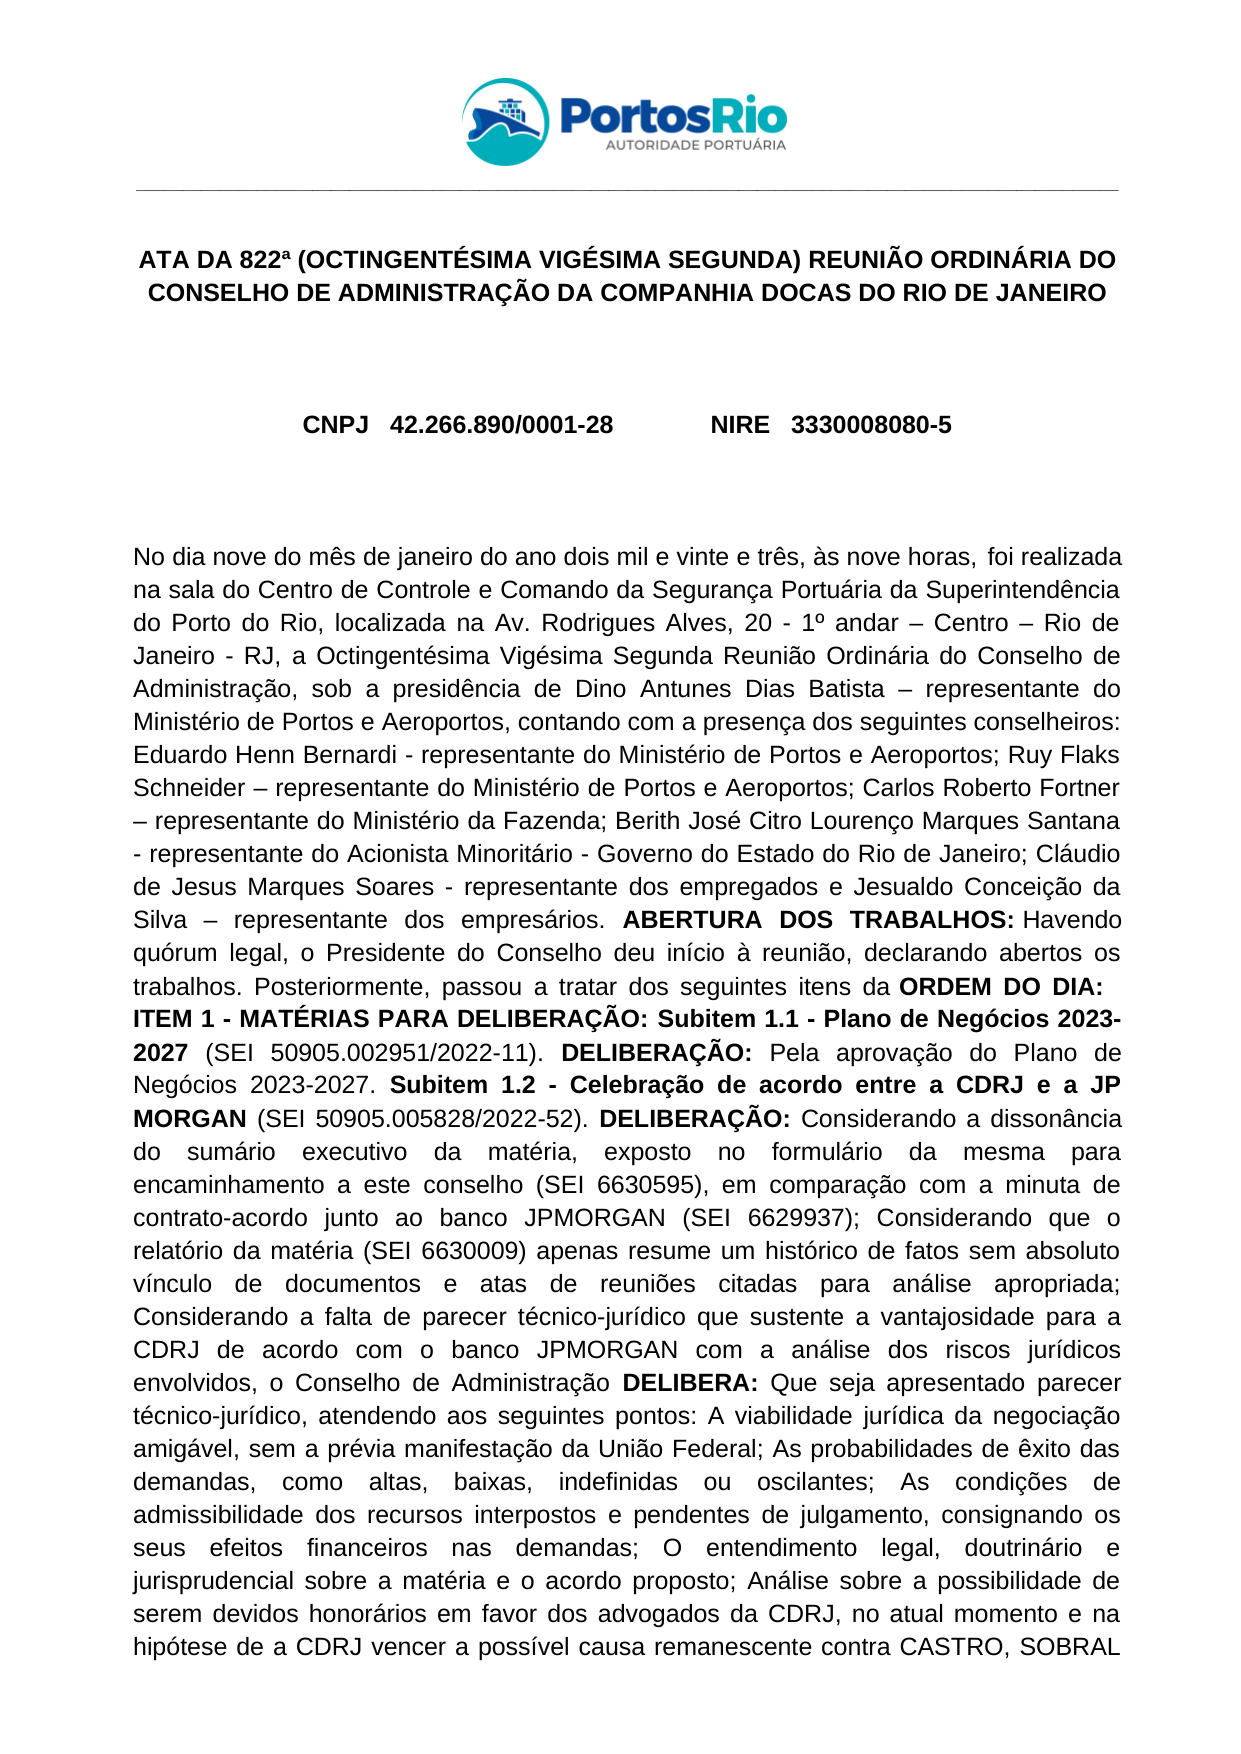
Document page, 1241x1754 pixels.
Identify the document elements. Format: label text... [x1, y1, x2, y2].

text CNPJ 42.266.890/0001-28 NIRE 3330008080-5 [133, 410, 1122, 439]
text ATA DA 822ª (OCTINGENTÉSIMA VIGÉSIMA SEGUNDA) REUNIÃO ORDINÁRIA DO CONSELHO DE ADMINISTRAÇÃO DA COMPANHIA DOCAS DO RIO DE JANEIRO [133, 245, 1122, 307]
text No dia nove do mês de janeiro do ano dois mil e vinte e três, às nove horas, foi realizada na sala do Centro de Controle e Comando da Segurança Portuária da Superintendência do Porto do Rio, localizada na Av. Rodrigues Alves, 20 - 1º andar – Centro – Rio de Janeiro - RJ, a Octingentésima Vigésima Segunda Reunião Ordinária do Conselho de Administração, sob a presidência de Dino Antunes Dias Batista – representante do Ministério de Portos e Aeroportos, contando com a presença dos seguintes conselheiros: Eduardo Henn Bernardi - representante do Ministério de Portos e Aeroportos; Ruy Flaks Schneider – representante do Ministério de Portos e Aeroportos; Carlos Roberto Fortner – representante do Ministério da Fazenda; Berith José Citro Lourenço Marques Santana - representante do Acionista Minoritário - Governo do Estado do Rio de Janeiro; Cláudio de Jesus Marques Soares - representante dos empregados e Jesualdo Conceição da Silva – representante dos empresários. ABERTURA DOS TRABALHOS: Havendo quórum legal, o Presidente do Conselho deu início à reunião, declarando abertos os trabalhos. Posteriormente, passou a tratar dos seguintes itens da ORDEM DO DIA: ITEM 1 - MATÉRIAS PARA DELIBERAÇÃO: Subitem 1.1 - Plano de Negócios 2023-2027 (SEI 50905.002951/2022-11). DELIBERAÇÃO: Pela aprovação do Plano de Negócios 2023-2027. Subitem 1.2 - Celebração de acordo entre a CDRJ e a JP MORGAN (SEI 50905.005828/2022-52). DELIBERAÇÃO: Considerando a dissonância do sumário executivo da matéria, exposto no formulário da mesma para encaminhamento a este conselho (SEI 6630595), em comparação com a minuta de contrato-acordo junto ao banco JPMORGAN (SEI 6629937); Considerando que o relatório da matéria (SEI 6630009) apenas resume um histórico de fatos sem absoluto vínculo de documentos e atas de reuniões citadas para análise apropriada; Considerando a falta de parecer técnico-jurídico que sustente a vantajosidade para a CDRJ de acordo com o banco JPMORGAN com a análise dos riscos jurídicos envolvidos, o Conselho de Administração DELIBERA: Que seja apresentado parecer técnico-jurídico, atendendo aos seguintes pontos: A viabilidade jurídica da negociação amigável, sem a prévia manifestação da União Federal; As probabilidades de êxito das demandas, como altas, baixas, indefinidas ou oscilantes; As condições de admissibilidade dos recursos interpostos e pendentes de julgamento, consignando os seus efeitos financeiros nas demandas; O entendimento legal, doutrinário e jurisprudencial sobre a matéria e o acordo proposto; Análise sobre a possibilidade de serem devidos honorários em favor dos advogados da CDRJ, no atual momento e na hipótese de a CDRJ vencer a possível causa remanescente contra CASTRO, SOBRAL [133, 542, 1122, 1661]
